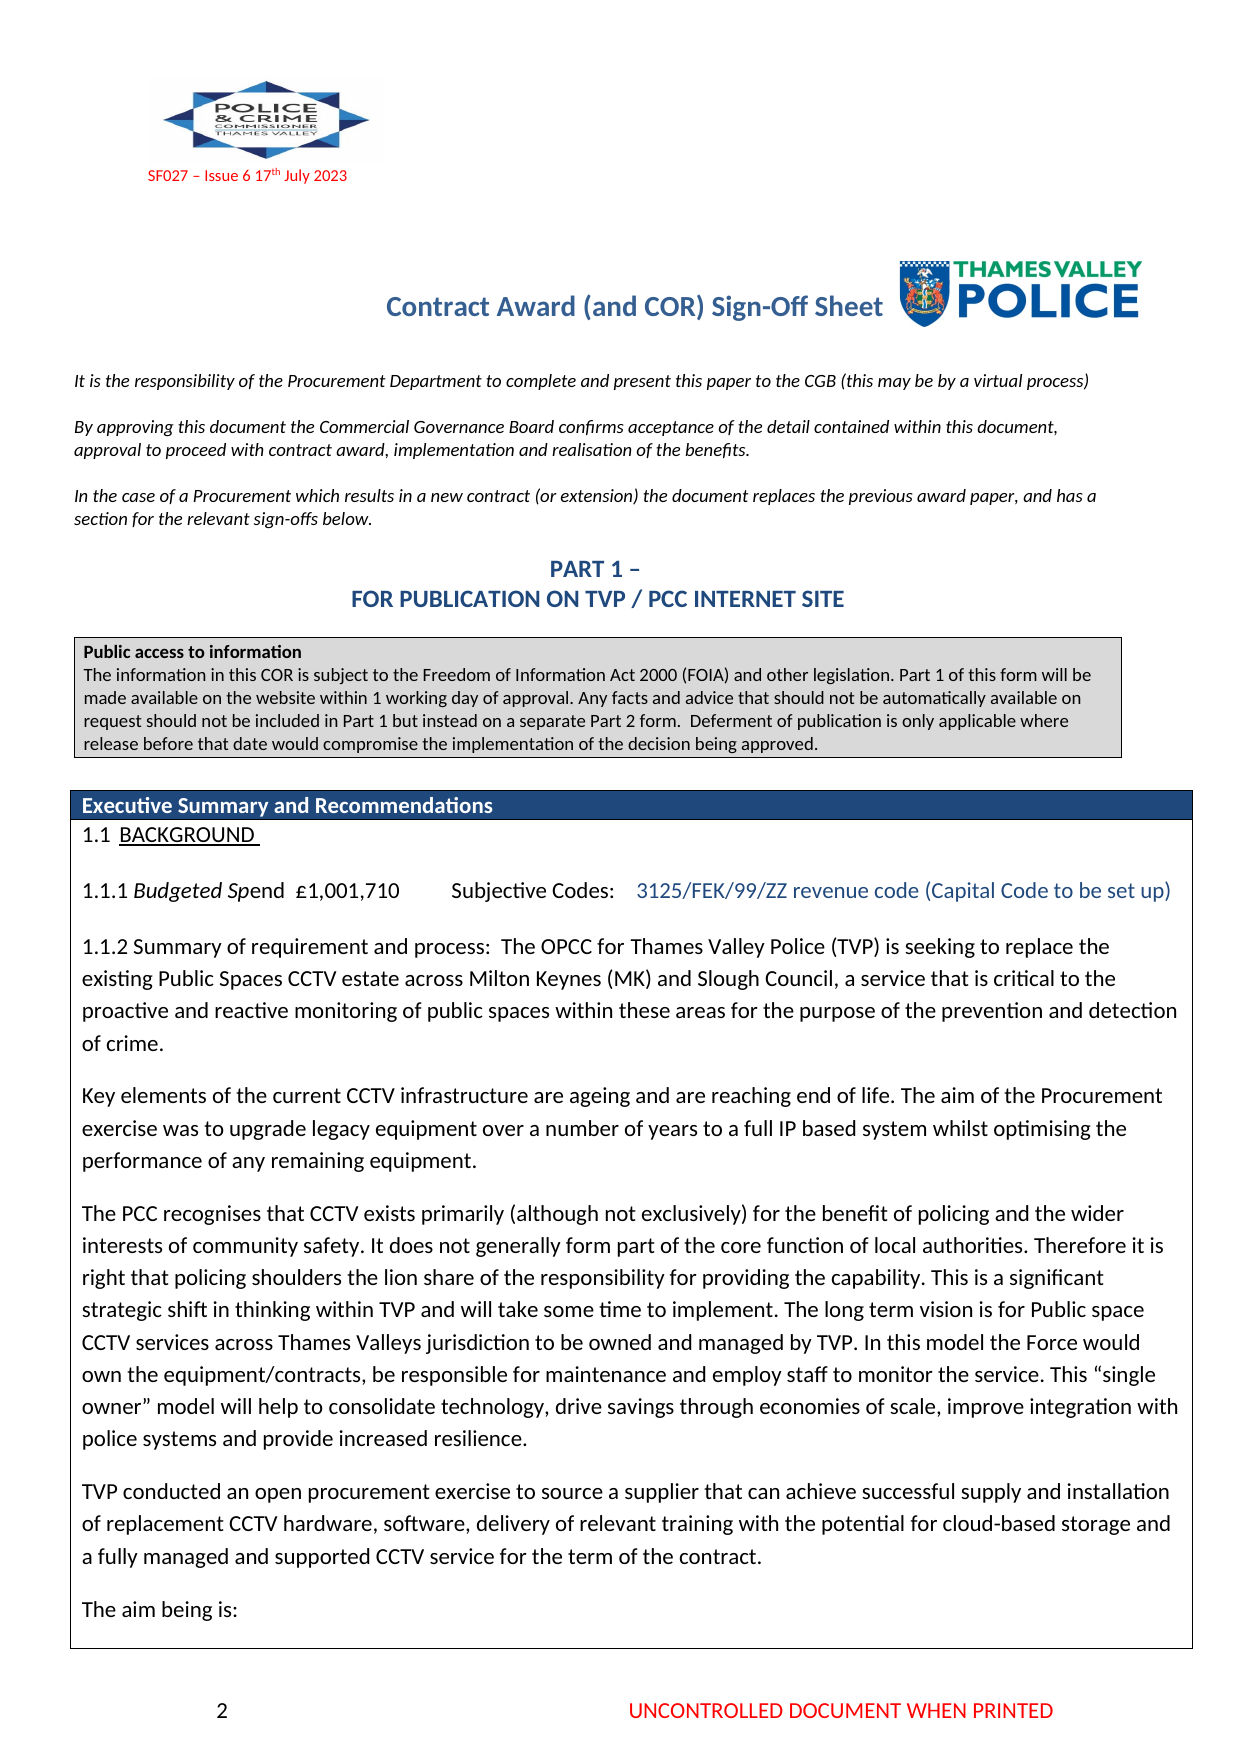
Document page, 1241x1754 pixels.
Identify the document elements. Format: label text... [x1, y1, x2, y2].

text In the case of a Procurement which results in a new contract (or extension) the document replaces the previous award paper, and has a section for the relevant sign-offs below. [74, 461, 1122, 530]
text Public access to information The information in this COR is subject to the Freedom of Information Act 2000 (FOIA) and other legislation. Part 1 of this form will be made available on the website within 1 working day of approval. Any facts and advice that should not be automatically available on request should not be included in Part 1 but instead on a separate Part 2 form. Deferment of publication is only applicable where release before that date would compromise the implementation of the decision being approved. [75, 638, 1121, 757]
text Part 1 – For publication on TVP / PCC Internet Site [74, 553, 1122, 614]
subtitle Contract Award (and COR) Sign-Off Sheet [148, 288, 899, 324]
text It is the responsibility of the Procurement Department to complete and present this paper to the CGB (this may be by a virtual process) [74, 369, 1122, 392]
table_header Executive Summary and Recommendations [71, 791, 1192, 819]
text By approving this document the Commercial Governance Board confirms acceptance of the detail contained within this document, approval to proceed with contract award, implementation and realisation of the benefits. [74, 415, 1122, 461]
table_cell BACKGROUND 1.1.1 Budgeted Spend £1,001,710 Subjective Codes: 3125/FEK/99/ZZ revenue code (Capital Code to be set up) 1.1.2 Summary of requirement and process: The OPCC for Thames Valley Police (TVP) is seeking to replace the existing Public Spaces CCTV estate across Milton Keynes (MK) and Slough Council, a service that is critical to the proactive and reactive monitoring of public spaces within these areas for the purpose of the prevention and detection of crime. Key elements of the current CCTV infrastructure are ageing and are reaching end of life. The aim of the Procurement exercise was to upgrade legacy equipment over a number of years to a full IP based system whilst optimising the performance of any remaining equipment. The PCC recognises that CCTV exists primarily (although not exclusively) for the benefit of policing and the wider interests of community safety. It does not generally form part of the core function of local authorities. Therefore it is right that policing shoulders the lion share of the responsibility for providing the capability. This is a significant strategic shift in thinking within TVP and will take some time to implement. The long term vision is for Public space CCTV services across Thames Valleys jurisdiction to be owned and managed by TVP. In this model the Force would own the equipment/contracts, be responsible for maintenance and employ staff to monitor the service. This “single owner” model will help to consolidate technology, drive savings through economies of scale, improve integration with police systems and provide increased resilience. TVP conducted an open procurement exercise to source a supplier that can achieve successful supply and installation of replacement CCTV hardware, software, delivery of relevant training with the potential for cloud-based storage and a fully managed and supported CCTV service for the term of the contract. The aim being is: Provide assurance to the public through visible, modern technology Provide fully working CCTV in all areas across MK and Slough A modern CCTV Command Suite in MK with the latest technology and future proof infrastructure Commitment to Safer Streets and communities across TVP 1.1.3 Regulation 84 form has been completed and is at Appendix A (Note that by default a regulation 84 form should be completed in all circumstances). This is a record of the exercise required to be kept by the Cabinet Office. 1.1.4 Contract Terms and Conditions: The suppliers meet all the requirements of the contract terms and conditions and specification and offer the Most Economically Advantageous Solution, as assessed through the evaluation process. 1.1.5 Legal Implications: This contract has been awarded by a legally compliant methodology 1.1.6 Equality and Diversity: There are no specific issues with regard to Equality & Diversity with this award. 1.1.7 Social Value: CDS have a number of initiatives and other policies which, when combined, provide an ethos of working towards constantly considering and improving the communities in which they undertake operational activities. Their policies include environmental, equal opportunities, recruitment and training policies as well as a Quality Policy which constantly drives them towards continuous improvement. They are accredited to ISO-14001 environmental accreditation. They have established relationships with accredited waste management procedures and endeavour to constantly review and improve their waste management policies. Where possible, they will recruit locally to concentrated work areas. Where they can use local resources for certain skills / trades, (such as electrical works or civil engineering works). They support their local communities in a number of ways, including sports sponsorship, donation of equipment (2nd user) and resources to schools, charities and other worthwhile causes. CDS support their sub-contractors if they aim to provide social value initiatives. 1.1.8 Realisation Implementation Plan. Phase 1 of the project will focus on the installation of a new CCTV system in the Milton Keynes CCTV Command Suite. The CCTV hardware will be replaced or upgraded to digital technology in both the Milton Keynes and Slough areas. Phase 2 of the project will see other local councils CCTV hardware feed into the Milton Keynes CCTV Command Suite. Another element of phase 2 of the project will look to develop an API into NICE DEMS, develop a relief BCDR Command Suite at Witney Police Station. Outside of this contract is a requirement to procure a fibre connection between Slough and Milton Keynes and this is currently out to market. 1.1.9 Contract Management Review: Tier 1 or Tier 2 or Tier 3 1.1.10 The procurement process has followed and complied with the 5 key Treaty Principles of PCR 2015:- Transparency; Non-Discrimination; Equal Treatment; Proportionality; Mutual Recognition. 1.1.11 There is a confidential Part 2 form is for internal use and is not for publication into the public domain due to the sensitive/commercial nature of the information [71, 820, 1192, 1647]
